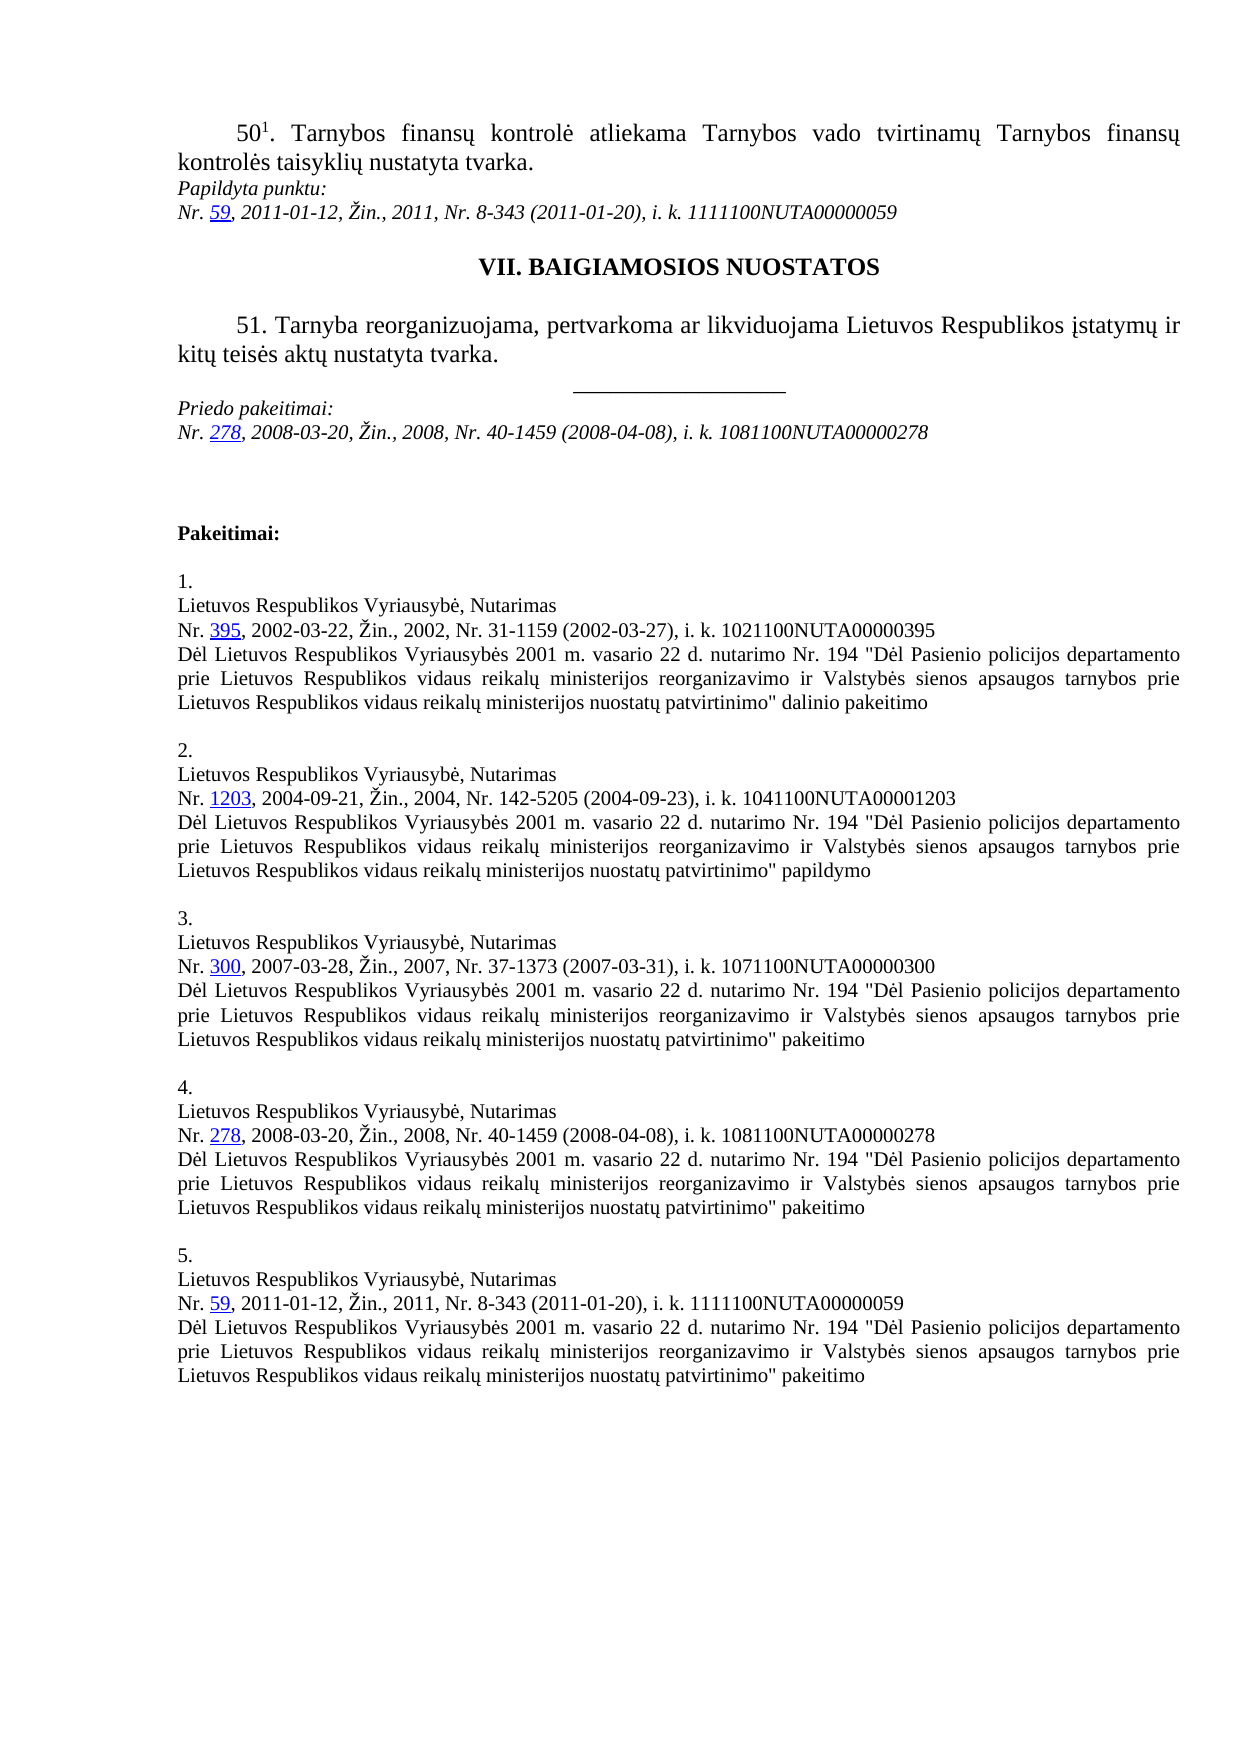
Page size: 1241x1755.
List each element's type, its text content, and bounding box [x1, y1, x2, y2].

text Pakeitimai: [177, 521, 1181, 545]
text Papildyta punktu: [177, 176, 1181, 200]
text Lietuvos Respublikos Vyriausybė, Nutarimas [177, 1267, 1181, 1291]
text VII. BAIGIAMOSIOS NUOSTATOS [177, 252, 1181, 281]
text Lietuvos Respublikos Vyriausybė, Nutarimas [177, 1099, 1181, 1123]
text 1. [177, 569, 1181, 593]
text Lietuvos Respublikos Vyriausybė, Nutarimas [177, 930, 1181, 954]
text 5. [177, 1243, 1181, 1267]
text Dėl Lietuvos Respublikos Vyriausybės 2001 m. vasario 22 d. nutarimo Nr. 194 "Dėl Pasienio policijos departamento prie Lietuvos Respublikos vidaus reikalų ministerijos reorganizavimo ir Valstybės sienos apsaugos tarnybos prie Lietuvos Respublikos vidaus reikalų ministerijos nuostatų patvirtinimo" pakeitimo [177, 1147, 1181, 1219]
text 501. Tarnybos finansų kontrolė atliekama Tarnybos vado tvirtinamų Tarnybos finansų kontrolės taisyklių nustatyta tvarka. [177, 118, 1181, 176]
text Dėl Lietuvos Respublikos Vyriausybės 2001 m. vasario 22 d. nutarimo Nr. 194 "Dėl Pasienio policijos departamento prie Lietuvos Respublikos vidaus reikalų ministerijos reorganizavimo ir Valstybės sienos apsaugos tarnybos prie Lietuvos Respublikos vidaus reikalų ministerijos nuostatų patvirtinimo" pakeitimo [177, 978, 1181, 1051]
text 51. Tarnyba reorganizuojama, pertvarkoma ar likviduojama Lietuvos Respublikos įstatymų ir kitų teisės aktų nustatyta tvarka. [177, 310, 1181, 367]
text Priedo pakeitimai: [177, 396, 1181, 420]
text _________________ [177, 367, 1181, 396]
text Nr. 278, 2008-03-20, Žin., 2008, Nr. 40-1459 (2008-04-08), i. k. 1081100NUTA00000278 [177, 1123, 1181, 1147]
text Nr. 1203, 2004-09-21, Žin., 2004, Nr. 142-5205 (2004-09-23), i. k. 1041100NUTA00001203 [177, 786, 1181, 810]
text Nr. 59, 2011-01-12, Žin., 2011, Nr. 8-343 (2011-01-20), i. k. 1111100NUTA00000059 [177, 1291, 1181, 1315]
text Lietuvos Respublikos Vyriausybė, Nutarimas [177, 762, 1181, 786]
text Dėl Lietuvos Respublikos Vyriausybės 2001 m. vasario 22 d. nutarimo Nr. 194 "Dėl Pasienio policijos departamento prie Lietuvos Respublikos vidaus reikalų ministerijos reorganizavimo ir Valstybės sienos apsaugos tarnybos prie Lietuvos Respublikos vidaus reikalų ministerijos nuostatų patvirtinimo" dalinio pakeitimo [177, 642, 1181, 714]
text 3. [177, 906, 1181, 930]
text 2. [177, 738, 1181, 762]
text Nr. 395, 2002-03-22, Žin., 2002, Nr. 31-1159 (2002-03-27), i. k. 1021100NUTA00000395 [177, 617, 1181, 642]
text Nr. 59, 2011-01-12, Žin., 2011, Nr. 8-343 (2011-01-20), i. k. 1111100NUTA00000059 [177, 200, 1181, 224]
text 4. [177, 1075, 1181, 1099]
text Nr. 300, 2007-03-28, Žin., 2007, Nr. 37-1373 (2007-03-31), i. k. 1071100NUTA00000300 [177, 954, 1181, 978]
text Dėl Lietuvos Respublikos Vyriausybės 2001 m. vasario 22 d. nutarimo Nr. 194 "Dėl Pasienio policijos departamento prie Lietuvos Respublikos vidaus reikalų ministerijos reorganizavimo ir Valstybės sienos apsaugos tarnybos prie Lietuvos Respublikos vidaus reikalų ministerijos nuostatų patvirtinimo" pakeitimo [177, 1315, 1181, 1387]
text Lietuvos Respublikos Vyriausybė, Nutarimas [177, 593, 1181, 617]
text Dėl Lietuvos Respublikos Vyriausybės 2001 m. vasario 22 d. nutarimo Nr. 194 "Dėl Pasienio policijos departamento prie Lietuvos Respublikos vidaus reikalų ministerijos reorganizavimo ir Valstybės sienos apsaugos tarnybos prie Lietuvos Respublikos vidaus reikalų ministerijos nuostatų patvirtinimo" papildymo [177, 810, 1181, 882]
text Nr. 278, 2008-03-20, Žin., 2008, Nr. 40-1459 (2008-04-08), i. k. 1081100NUTA00000278 [177, 420, 1181, 444]
